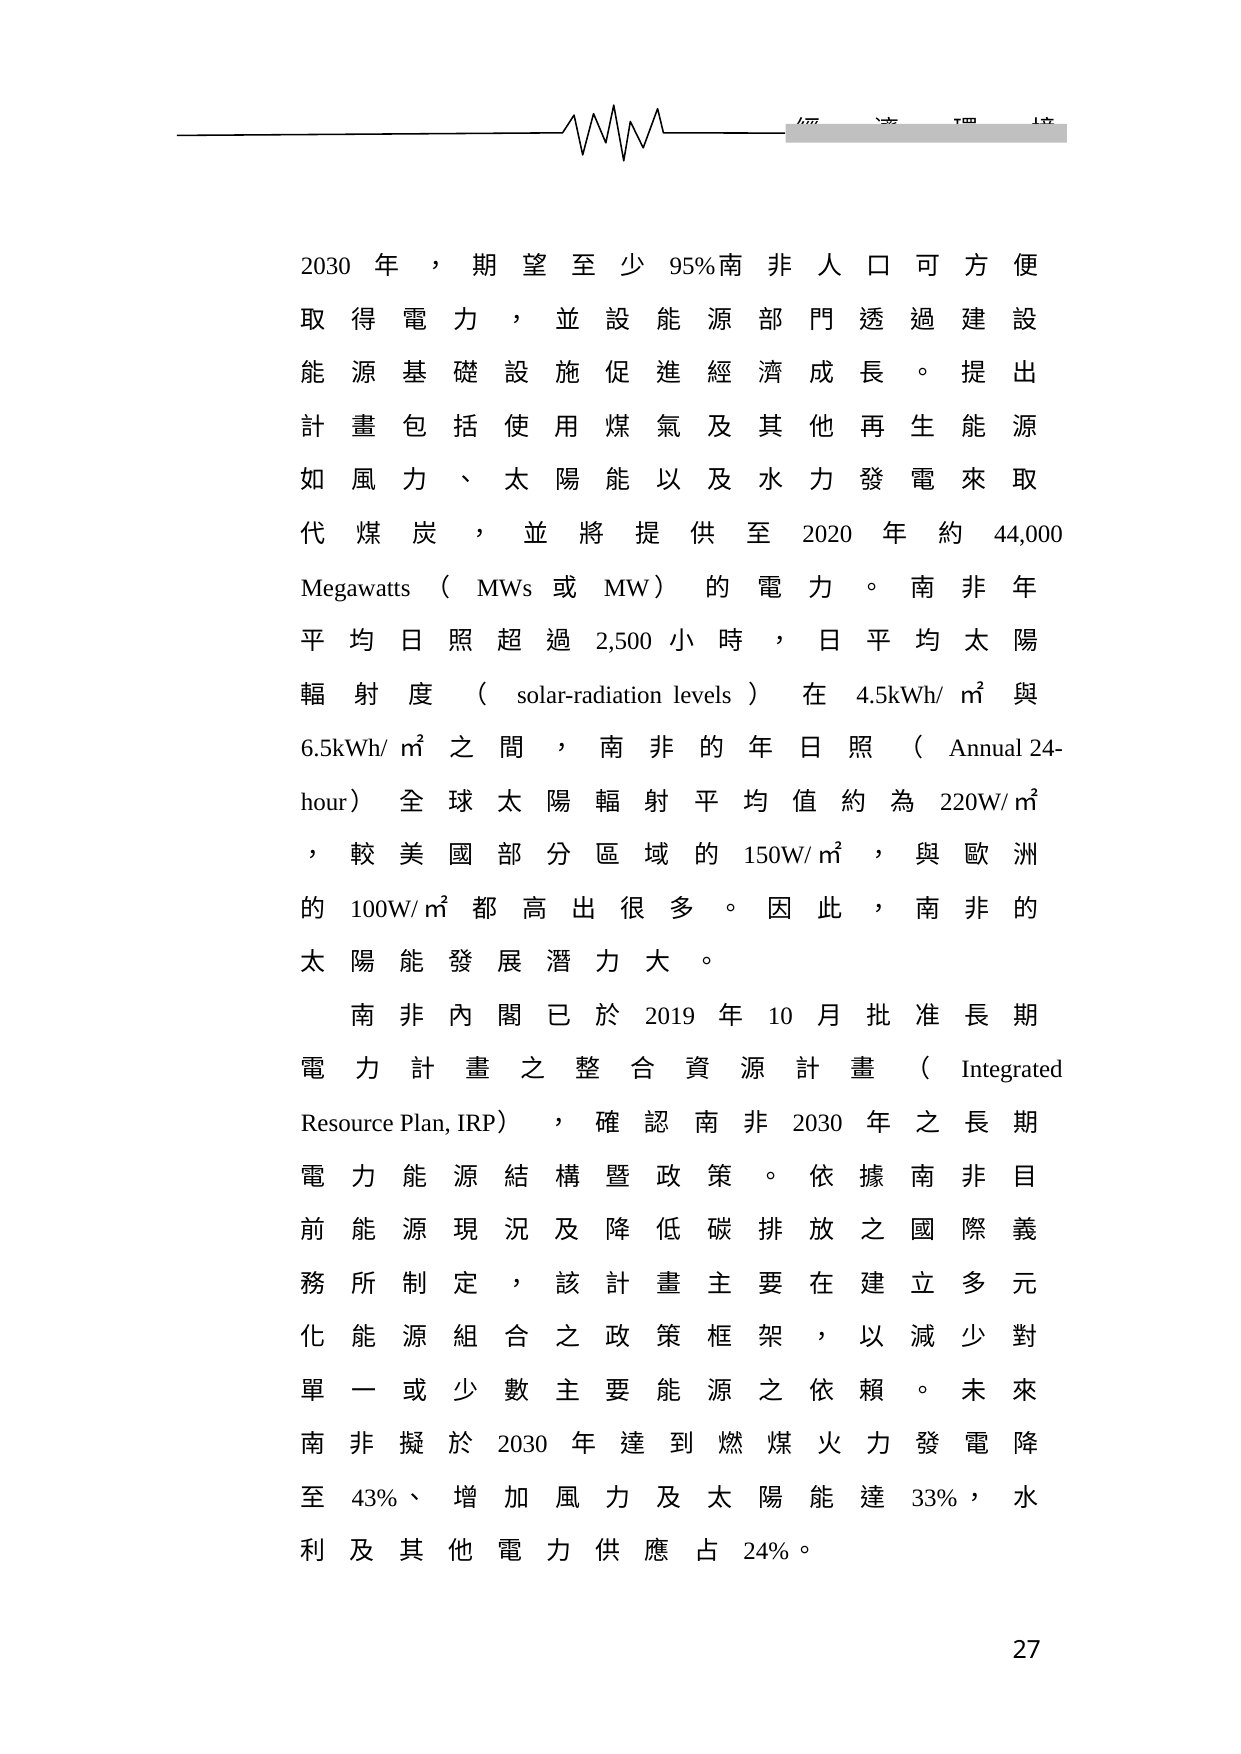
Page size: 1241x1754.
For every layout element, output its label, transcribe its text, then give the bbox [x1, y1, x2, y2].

text 2030年，期望至少95%南非人口可方便取得電力，並設能源部門透過建設能源基礎設施促進經濟成長。提出計畫包括使用煤氣及其他再生能源如風力、太陽能以及水力發電來取代煤炭，並將提供至2020年約44,000 Megawatts（MWs或MW）的電力。南非年平均日照超過2,500小時，日平均太陽輻射度（solar-radiation levels）在4.5kWh/㎡與6.5kWh/㎡之間，南非的年日照（Annual 24-hour）全球太陽輻射平均值約為220W/㎡，較美國部分區域的150W/㎡，與歐洲的100W/㎡都高出很多。因此，南非的太陽能發展潛力大。 [276, 237, 1063, 987]
text 南非內閣已於2019年10月批准長期電力計畫之整合資源計畫（Integrated Resource Plan, IRP），確認南非2030年之長期電力能源結構暨政策。依據南非目前能源現況及降低碳排放之國際義務所制定，該計畫主要在建立多元化能源組合之政策框架，以減少對單一或少數主要能源之依賴。未來南非擬於2030年達到燃煤火力發電降至43%、增加風力及太陽能達33%，水利及其他電力供應占24%。 [276, 987, 1063, 1576]
